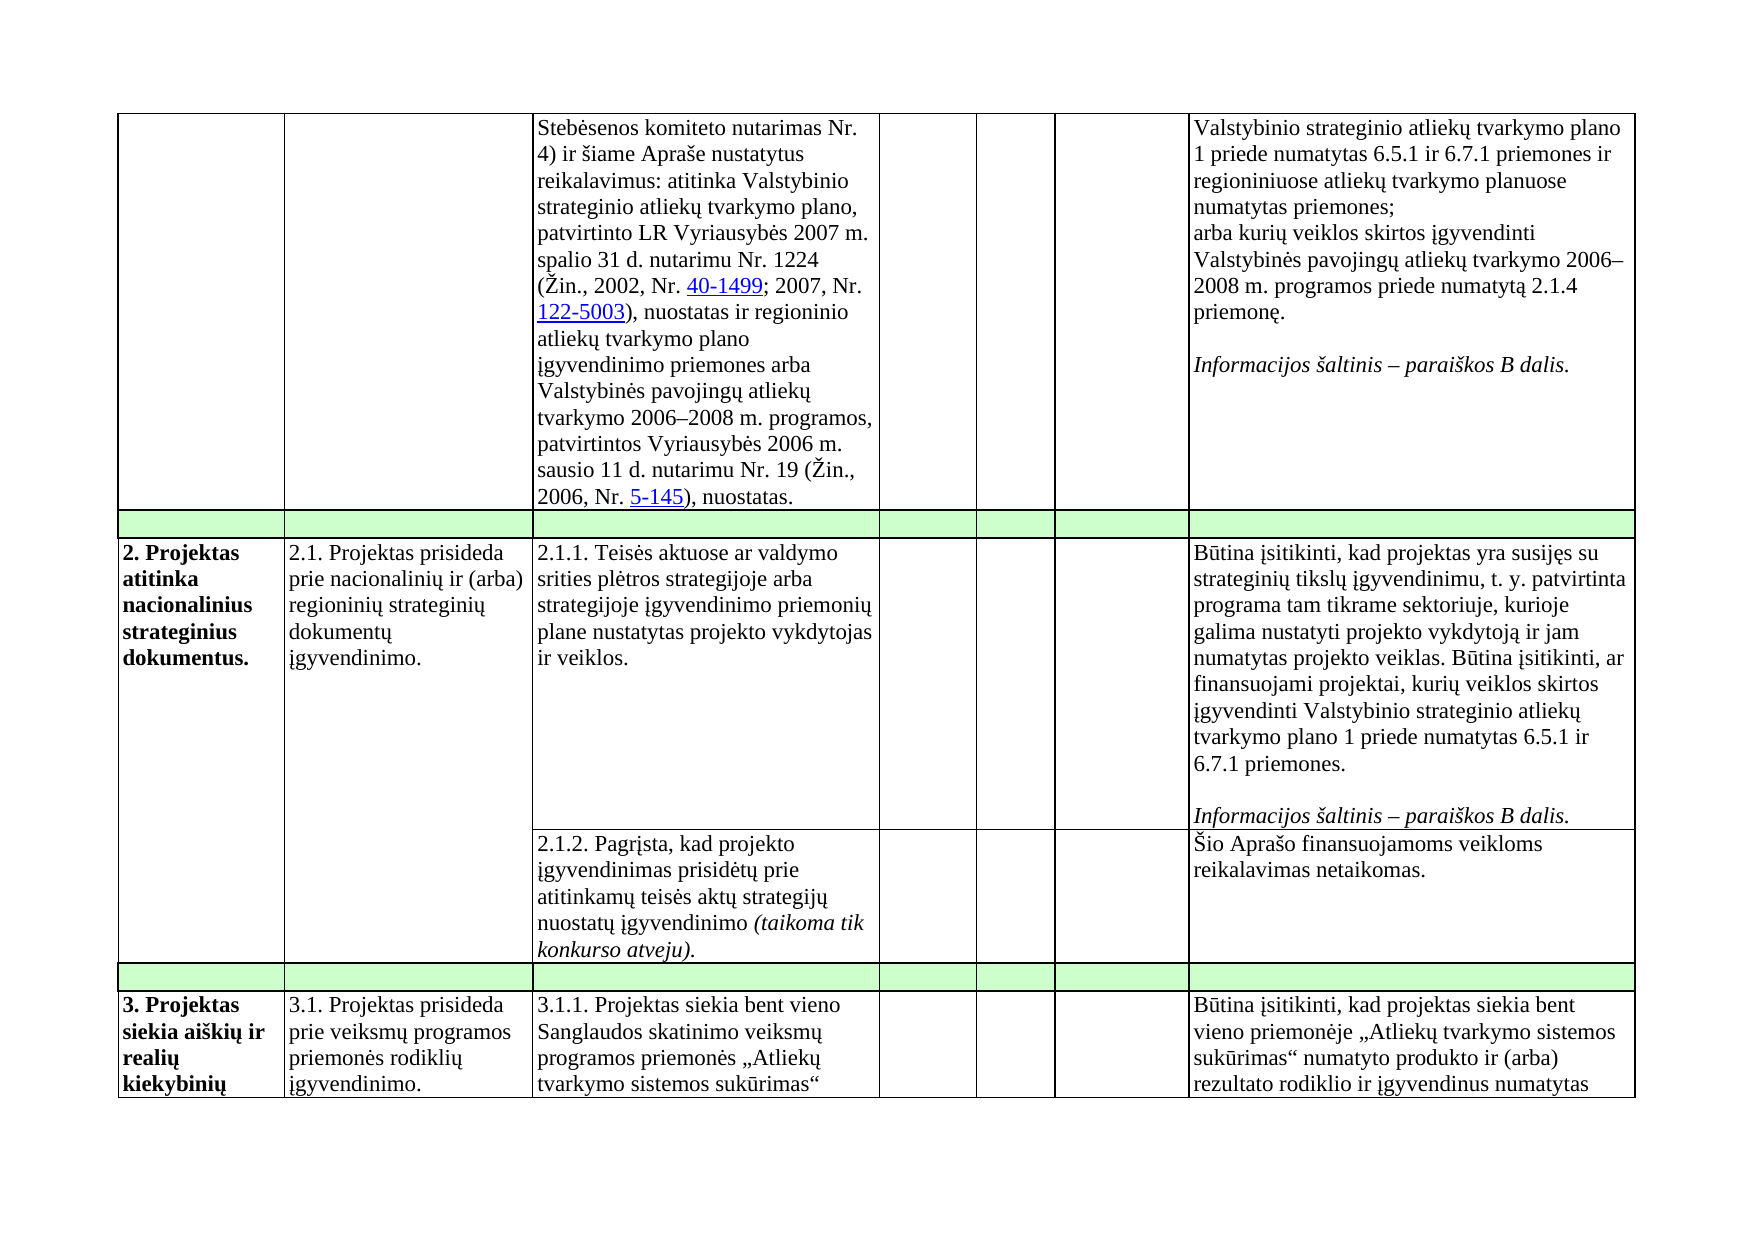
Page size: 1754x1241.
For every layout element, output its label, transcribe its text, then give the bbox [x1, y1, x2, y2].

table_cell Valstybinio strateginio atliekų tvarkymo plano 1 priede numatytas 6.5.1 ir 6.7.1 priemones ir regioniniuose atliekų tvarkymo planuose numatytas priemones; arba kurių veiklos skirtos įgyvendinti Valstybinės pavojingų atliekų tvarkymo 2006–2008 m. programos priede numatytą 2.1.4 priemonę. Informacijos šaltinis – paraiškos B dalis. [1190, 114, 1634, 509]
table_cell Stebėsenos komiteto nutarimas Nr. 4) ir šiame Apraše nustatytus reikalavimus: atitinka Valstybinio strateginio atliekų tvarkymo plano, patvirtinto LR Vyriausybės 2007 m. spalio 31 d. nutarimu Nr. 1224 (Žin., 2002, Nr. 40-1499; 2007, Nr. 122-5003), nuostatas ir regioninio atliekų tvarkymo plano įgyvendinimo priemones arba Valstybinės pavojingų atliekų tvarkymo 2006–2008 m. programos, patvirtintos Vyriausybės 2006 m. sausio 11 d. nutarimu Nr. 19 (Žin., 2006, Nr. 5-145), nuostatas. [534, 114, 879, 509]
table_cell [1190, 511, 1634, 537]
table_cell [534, 964, 879, 990]
table_cell 2.1.1. Teisės aktuose ar valdymo srities plėtros strategijoje arba strategijoje įgyvendinimo priemonių plane nustatytas projekto vykdytojas ir veiklos. [533, 539, 879, 829]
table_cell [119, 114, 284, 509]
table_cell [534, 511, 879, 537]
table_cell 2. Projektas atitinka nacionalinius strateginius dokumentus. [119, 539, 284, 962]
table_cell [880, 992, 976, 1097]
table_cell [977, 539, 1054, 829]
table_cell 2.1. Projektas prisideda prie nacionalinių ir (arba) regioninių strateginių dokumentų įgyvendinimo. [285, 539, 532, 962]
table_cell Būtina įsitikinti, kad projektas siekia bent vieno priemonėje „Atliekų tvarkymo sistemos sukūrimas“ numatyto produkto ir (arba) rezultato rodiklio ir įgyvendinus numatytas [1190, 992, 1634, 1097]
table_cell [285, 511, 532, 537]
table_cell [119, 511, 284, 537]
table_cell 3.1. Projektas prisideda prie veiksmų programos priemonės rodiklių įgyvendinimo. [285, 992, 532, 1097]
table_cell [880, 830, 976, 962]
table_cell [977, 114, 1054, 509]
table_cell [1056, 114, 1188, 509]
table_cell [1056, 964, 1188, 990]
table_cell [1056, 830, 1188, 962]
table_cell [880, 511, 976, 537]
table_cell [1056, 511, 1188, 537]
table_cell [977, 830, 1054, 962]
table_cell [285, 964, 532, 990]
table_cell [880, 114, 976, 509]
table_cell Būtina įsitikinti, kad projektas yra susijęs su strateginių tikslų įgyvendinimu, t. y. patvirtinta programa tam tikrame sektoriuje, kurioje galima nustatyti projekto vykdytoją ir jam numatytas projekto veiklas. Būtina įsitikinti, ar finansuojami projektai, kurių veiklos skirtos įgyvendinti Valstybinio strateginio atliekų tvarkymo plano 1 priede numatytas 6.5.1 ir 6.7.1 priemones. Informacijos šaltinis – paraiškos B dalis. [1190, 539, 1634, 829]
table_cell [977, 964, 1054, 990]
table_cell [880, 964, 976, 990]
table_cell [880, 539, 976, 829]
table_cell 3. Projektas siekia aiškių ir realių kiekybinių [119, 992, 284, 1097]
table_cell [977, 992, 1054, 1097]
table_cell Šio Aprašo finansuojamoms veikloms reikalavimas netaikomas. [1190, 830, 1634, 962]
table_cell 3.1.1. Projektas siekia bent vieno Sanglaudos skatinimo veiksmų programos priemonės „Atliekų tvarkymo sistemos sukūrimas“ [533, 992, 879, 1097]
table_cell [977, 511, 1054, 537]
table_cell 2.1.2. Pagrįsta, kad projekto įgyvendinimas prisidėtų prie atitinkamų teisės aktų strategijų nuostatų įgyvendinimo (taikoma tik konkurso atveju). [533, 830, 879, 962]
table_cell [1056, 992, 1188, 1097]
table_cell [1190, 964, 1634, 990]
table_cell [1056, 539, 1188, 829]
table_cell [119, 964, 284, 990]
table_cell [285, 114, 532, 509]
